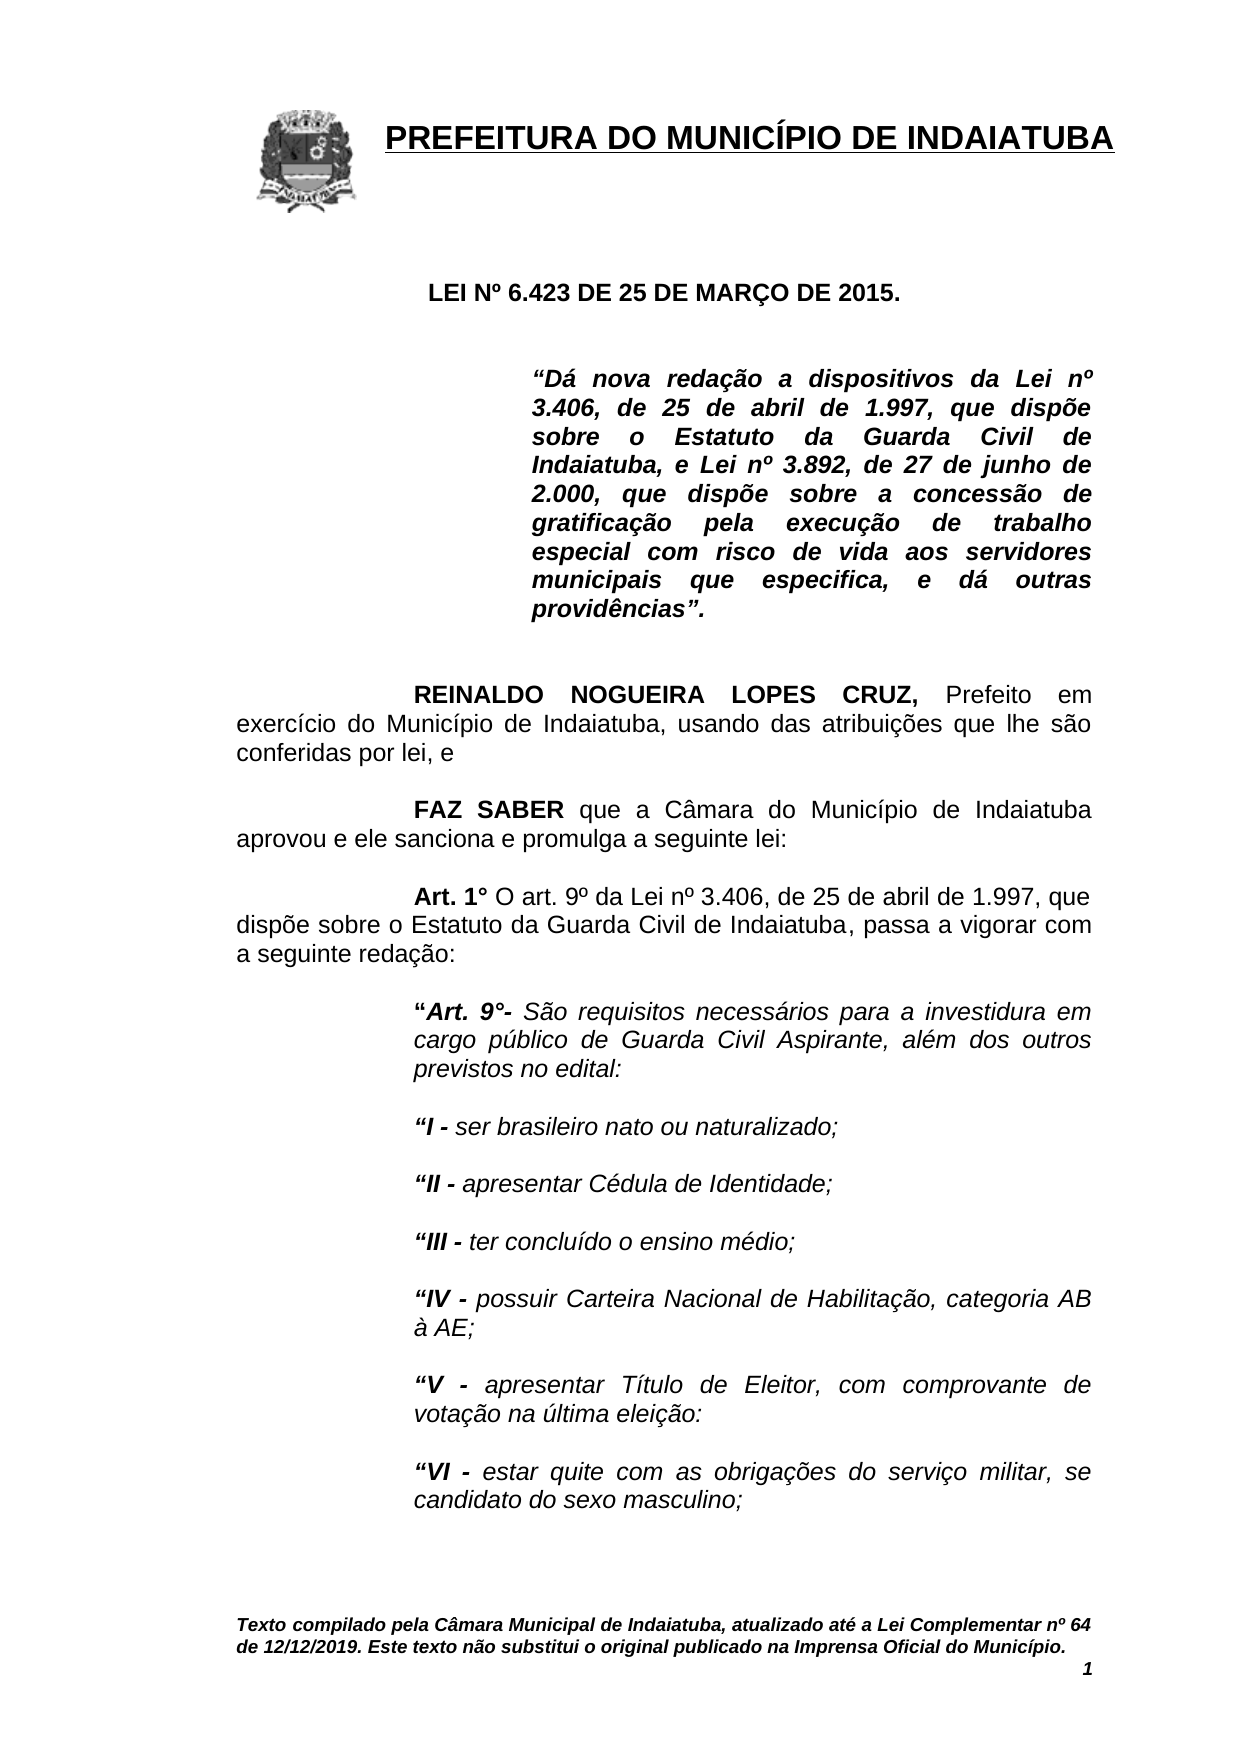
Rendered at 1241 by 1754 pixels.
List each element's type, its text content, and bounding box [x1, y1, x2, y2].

text “VI - estar quite com as obrigações do serviço militar, se candidato do sexo masculino; [413, 1457, 1092, 1514]
text REINALDO NOGUEIRA LOPES CRUZ, Prefeito em exercício do Município de Indaiatuba, usando das atribuições que lhe são conferidas por lei, e [236, 680, 1092, 767]
text “IV - possuir Carteira Nacional de Habilitação, categoria AB à AE; [413, 1284, 1092, 1342]
text Art. 1° O art. 9º da Lei nº 3.406, de 25 de abril de 1.997, que dispõe sobre o Estatuto da Guarda Civil de Indaiatuba, passa a vigorar com a seguinte redação: [236, 882, 1092, 968]
text LEI Nº 6.423 DE 25 DE MARÇO DE 2015. [236, 278, 1092, 307]
text “III - ter concluído o ensino médio; [413, 1227, 1092, 1255]
text “Dá nova redação a dispositivos da Lei nº 3.406, de 25 de abril de 1.997, que dispõe sobre o Estatuto da Guarda Civil de Indaiatuba, e Lei nº 3.892, de 27 de junho de 2.000, que dispõe sobre a concessão de gratificação pela execução de trabalho especial com risco de vida aos servidores municipais que especifica, e dá outras providências”. [532, 364, 1092, 623]
text FAZ SABER que a Câmara do Município de Indaiatuba aprovou e ele sanciona e promulga a seguinte lei: [236, 795, 1092, 853]
text “V - apresentar Título de Eleitor, com comprovante de votação na última eleição: [413, 1370, 1092, 1428]
text “Art. 9°- São requisitos necessários para a investidura em cargo público de Guarda Civil Aspirante, além dos outros previstos no edital: [413, 997, 1092, 1083]
text “II - apresentar Cédula de Identidade; [413, 1169, 1092, 1198]
text “I - ser brasileiro nato ou naturalizado; [413, 1112, 1092, 1140]
